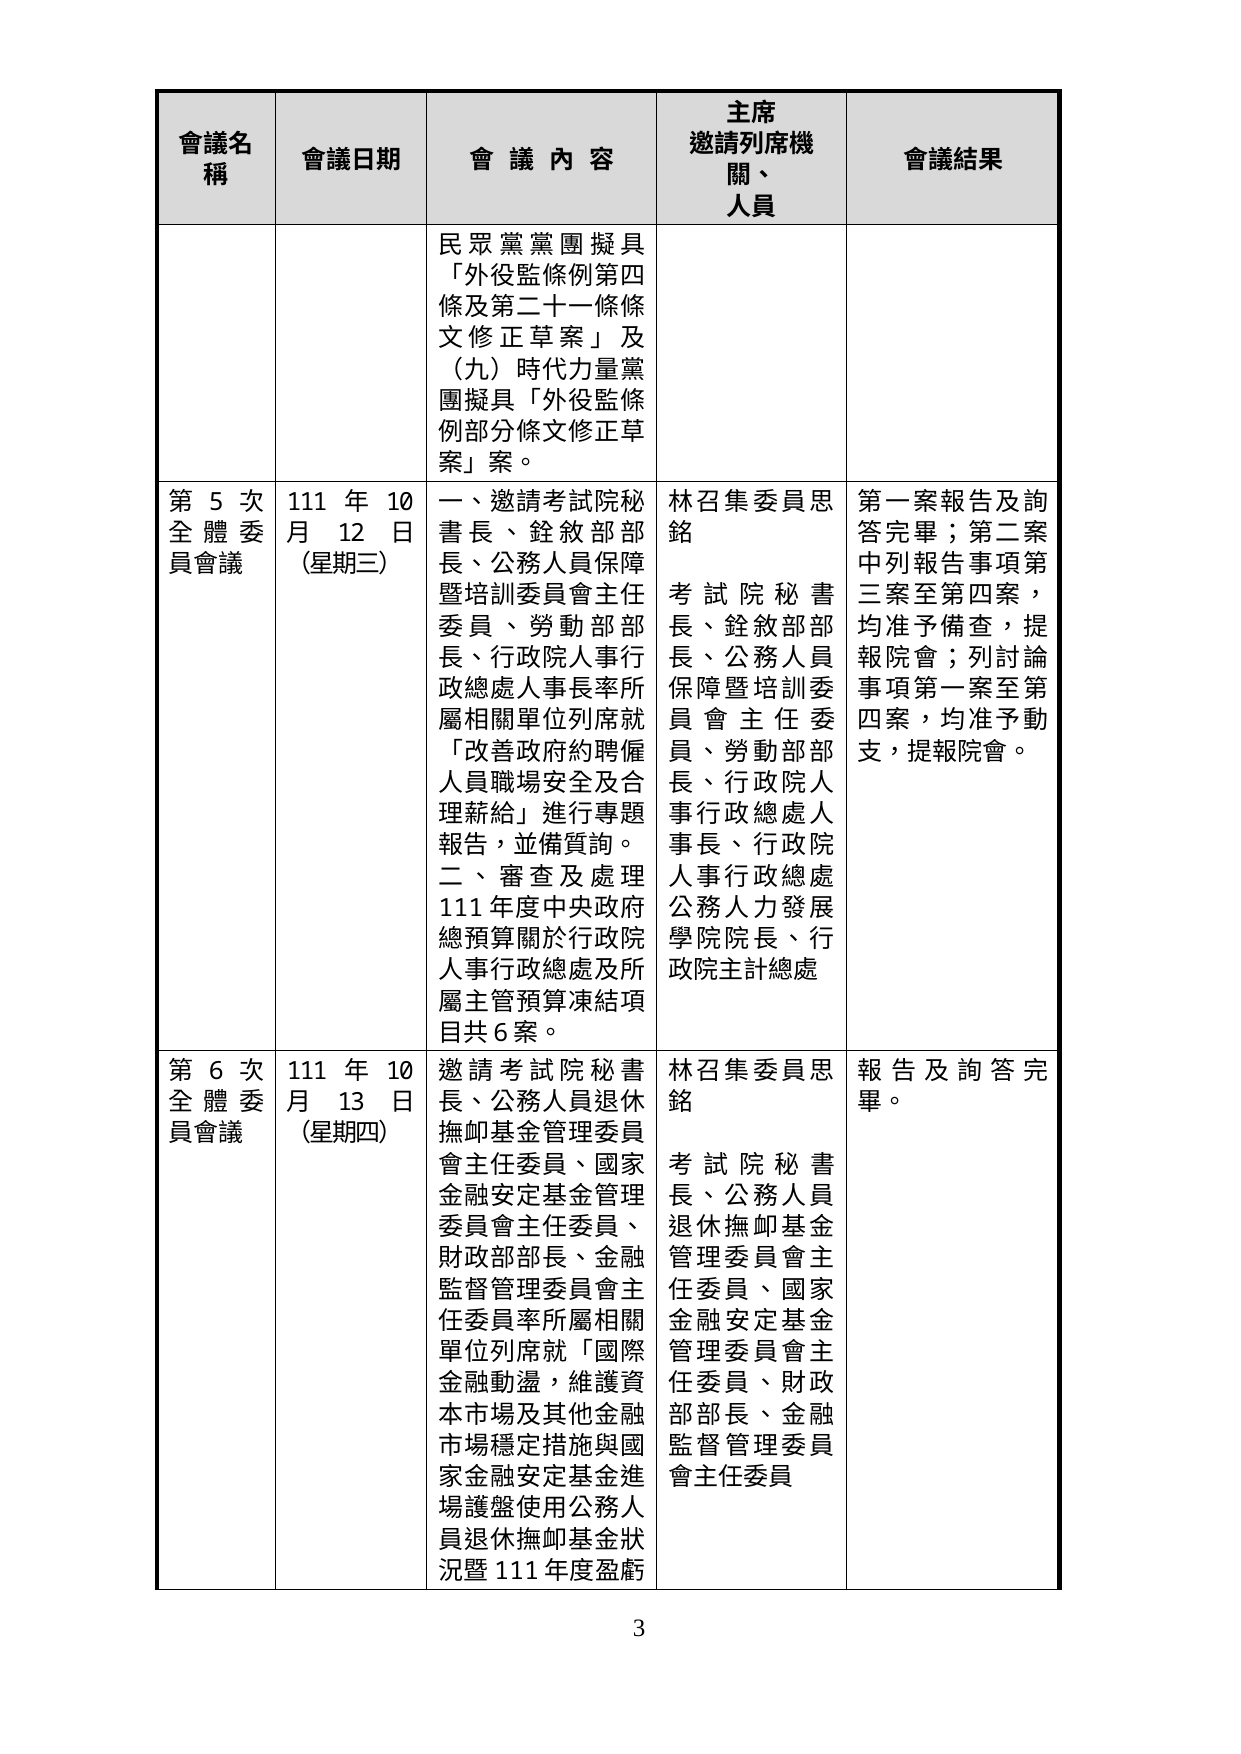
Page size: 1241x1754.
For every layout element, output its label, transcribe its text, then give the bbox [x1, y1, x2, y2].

table_cell 報告及詢答完畢。 [847, 1051, 1057, 1588]
table_cell [847, 225, 1057, 481]
table_cell [159, 225, 275, 481]
table_cell 第5次全體委員會議 [159, 482, 275, 1050]
table_cell 第6次全體委員會議 [159, 1051, 275, 1588]
table_cell 邀請考試院秘書長、公務人員退休撫卹基金管理委員會主任委員、國家金融安定基金管理委員會主任委員、財政部部長、金融監督管理委員會主任委員率所屬相關單位列席就「國際金融動盪，維護資本市場及其他金融市場穩定措施與國家金融安定基金進場護盤使用公務人員退休撫卹基金狀況暨111年度盈虧 [427, 1051, 656, 1588]
table_cell 一、邀請考試院秘書長、銓敘部部長、公務人員保障暨培訓委員會主任委員、勞動部部長、行政院人事行政總處人事長率所屬相關單位列席就「改善政府約聘僱人員職場安全及合理薪給」進行專題報告，並備質詢。 二、審查及處理111年度中央政府總預算關於行政院人事行政總處及所屬主管預算凍結項目共6案。 [427, 482, 656, 1050]
table_header 會議日期 [276, 93, 426, 224]
table_header 會議名稱 [159, 93, 275, 224]
table_cell [276, 225, 426, 481]
table_header 主席 邀請列席機關、 人員 [657, 93, 846, 224]
table_header 會議內容 [427, 93, 656, 224]
table_cell [657, 225, 846, 481]
table_cell 111年10月13日（星期四） [276, 1051, 426, 1588]
table_header 會議結果 [847, 93, 1057, 224]
table_cell 林召集委員思銘 考試院秘書長、銓敘部部長、公務人員保障暨培訓委員會主任委員、勞動部部長、行政院人事行政總處人事長、行政院人事行政總處公務人力發展學院院長、行政院主計總處 [657, 482, 846, 1050]
table_cell 民眾黨黨團擬具「外役監條例第四條及第二十一條條文修正草案」及（九）時代力量黨團擬具「外役監條例部分條文修正草案」案。 [427, 225, 656, 481]
table_cell 第一案報告及詢答完畢；第二案中列報告事項第三案至第四案，均准予備查，提報院會；列討論事項第一案至第四案，均准予動支，提報院會。 [847, 482, 1057, 1050]
table_cell 林召集委員思銘 考試院秘書長、公務人員退休撫卹基金管理委員會主任委員、國家金融安定基金管理委員會主任委員、財政部部長、金融監督管理委員會主任委員 [657, 1051, 846, 1588]
table_cell 111年10月12日（星期三） [276, 482, 426, 1050]
